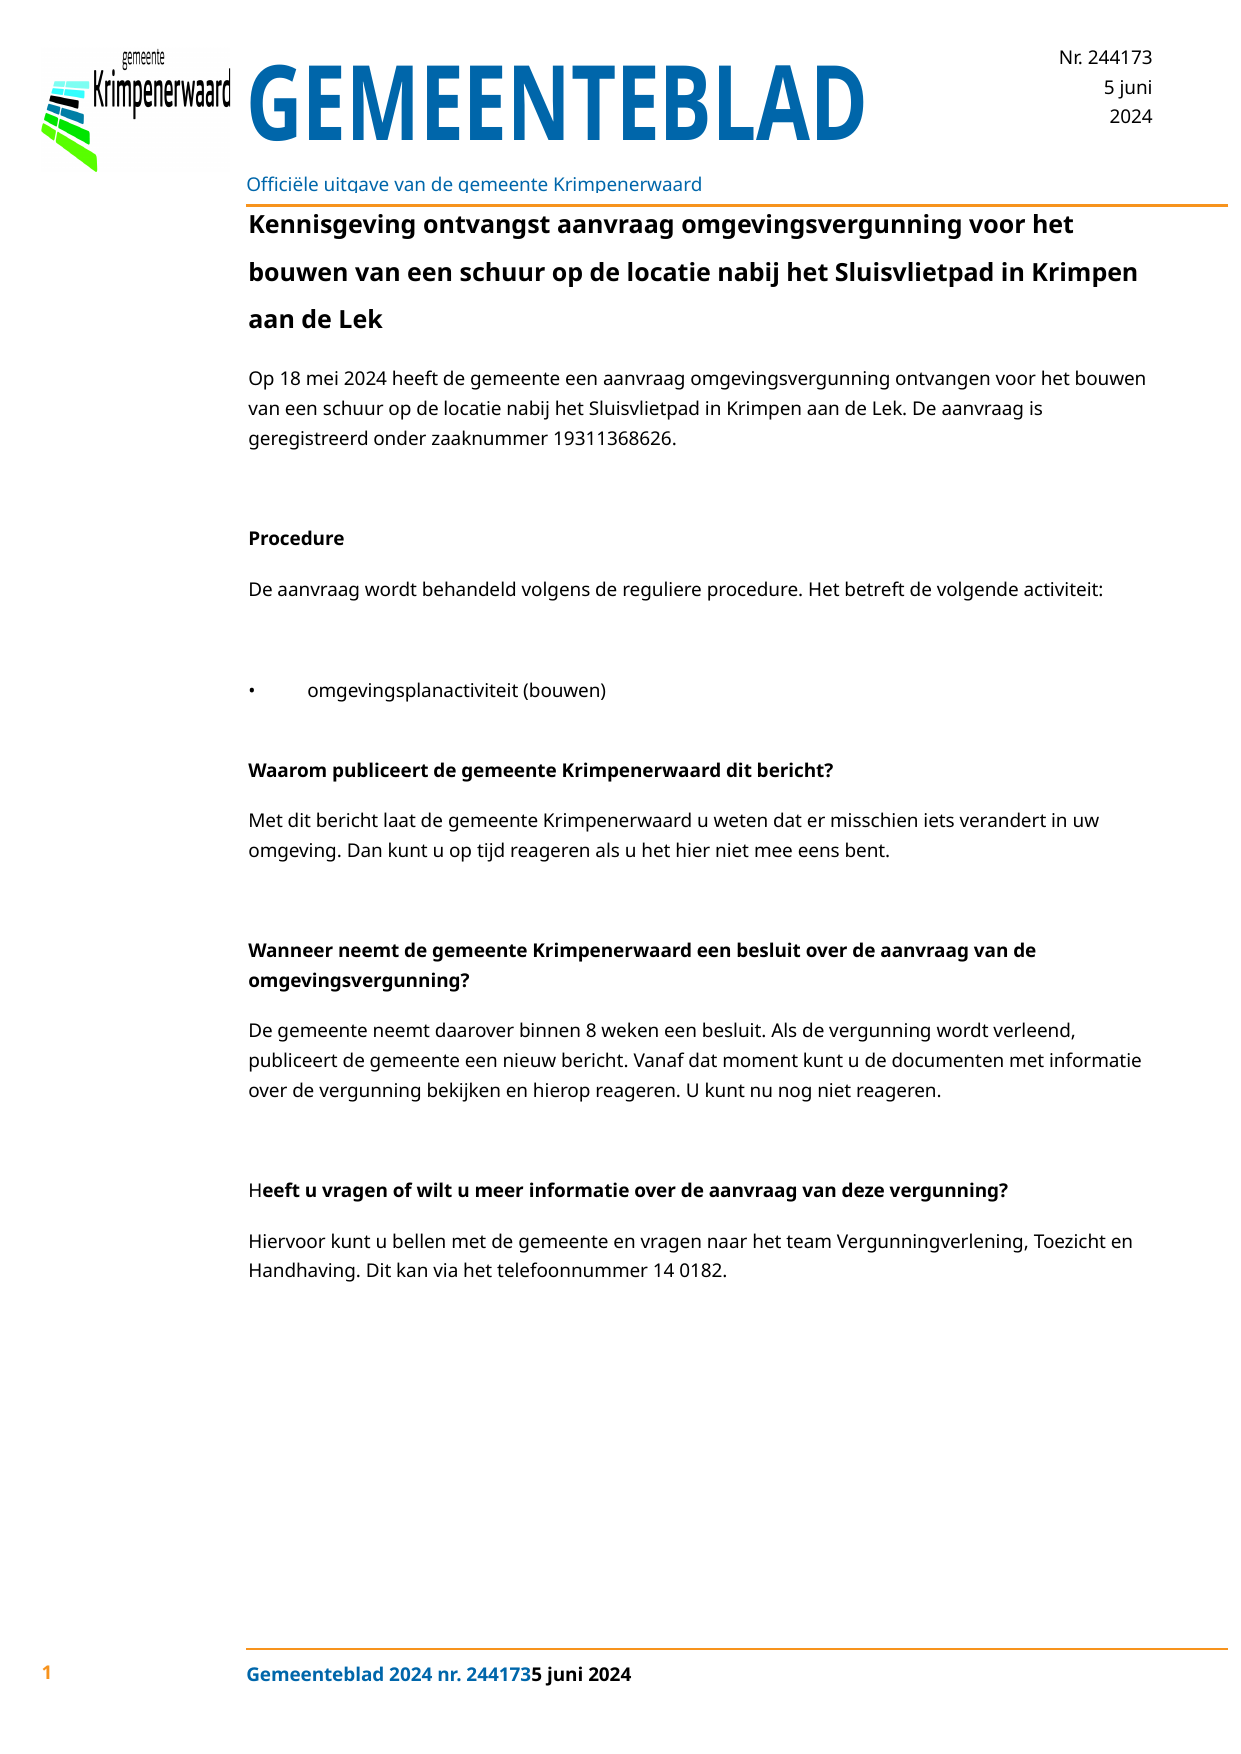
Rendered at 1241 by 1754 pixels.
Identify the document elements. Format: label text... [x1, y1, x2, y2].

text De gemeente neemt daarover binnen 8 weken een besluit. Als de vergunning wordt verleend, publiceert de gemeente een nieuw bericht. Vanaf dat moment kunt u de documenten met informatie over de vergunning bekijken en hierop reageren. U kunt nu nog niet reageren. [248, 1018, 1152, 1102]
text Op 18 mei 2024 heeft de gemeente een aanvraag omgevingsvergunning ontvangen voor het bouwen van een schuur op de locatie nabij het Sluisvlietpad in Krimpen aan de Lek. De aanvraag is geregistreerd onder zaaknummer 19311368626. [248, 366, 1152, 450]
text Hiervoor kunt u bellen met de gemeente en vragen naar het team Vergunningverlening, Toezicht en Handhaving. Dit kan via het telefoonnummer 14 0182. [248, 1228, 1152, 1283]
text De aanvraag wordt behandeld volgens de reguliere procedure. Het betreft de volgende activiteit: [248, 576, 1152, 602]
text Heeft u vragen of wilt u meer informatie over de aanvraag van deze vergunning? [248, 1178, 1152, 1203]
list omgevingsplanactiviteit (bouwen) [248, 677, 1152, 702]
text Met dit bericht laat de gemeente Krimpenerwaard u weten dat er misschien iets verandert in uw omgeving. Dan kunt u op tijd reageren als u het hier niet mee eens bent. [248, 807, 1152, 862]
text Kennisgeving ontvangst aanvraag omgevingsvergunning voor het bouwen van een schuur op de locatie nabij het Sluisvlietpad in Krimpen aan de Lek [248, 207, 1152, 336]
text Procedure [248, 526, 1152, 551]
text Wanneer neemt de gemeente Krimpenerwaard een besluit over de aanvraag van de omgevingsvergunning? [248, 938, 1152, 993]
picture [41, 47, 231, 172]
text Waarom publiceert de gemeente Krimpenerwaard dit bericht? [248, 757, 1152, 782]
